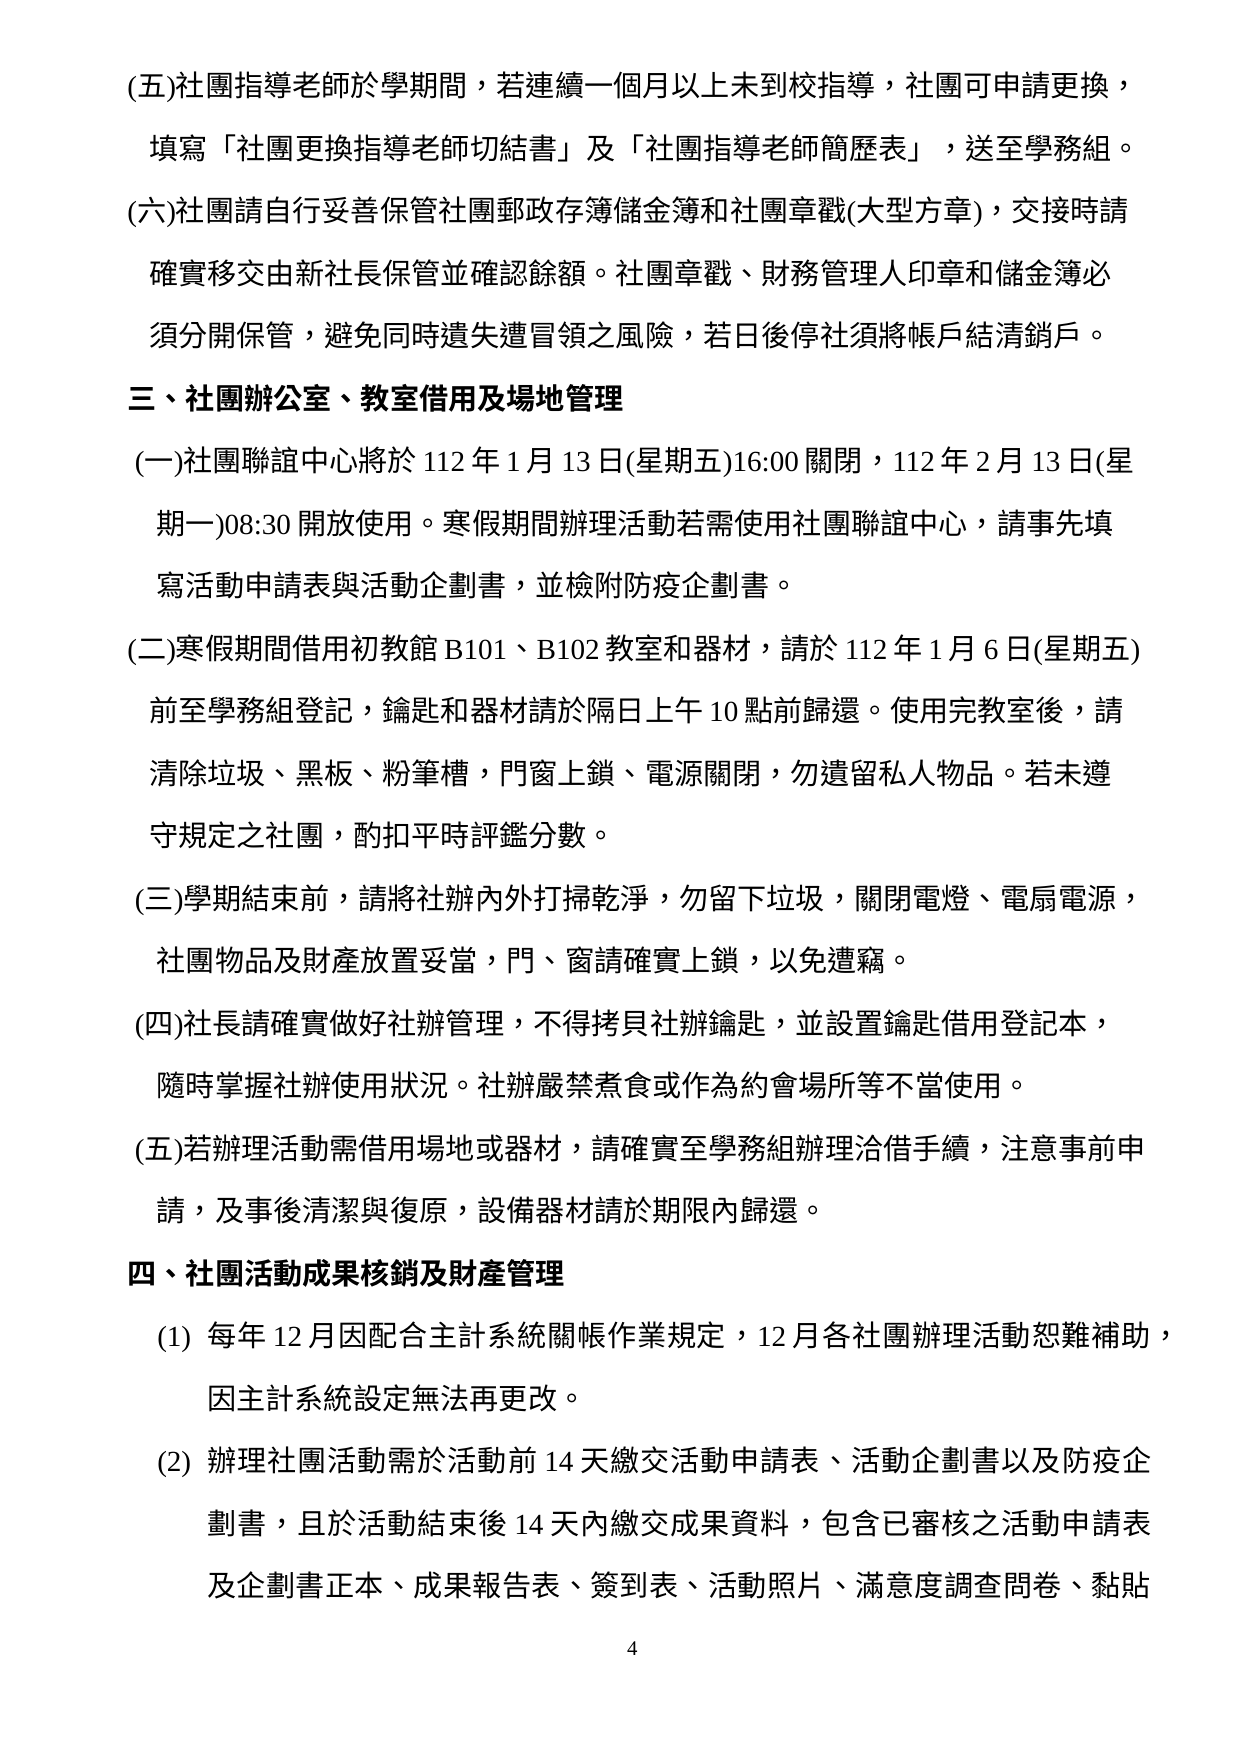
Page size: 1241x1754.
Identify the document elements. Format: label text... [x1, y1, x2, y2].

text (二)寒假期間借用初教館B101、B102教室和器材，請於112年1月6日(星期五) [112, 605, 1152, 667]
text 確實移交由新社長保管並確認餘額。社團章戳、財務管理人印章和儲金簿必 [112, 230, 1152, 292]
text 寫活動申請表與活動企劃書，並檢附防疫企劃書。 [127, 542, 1152, 605]
text (一)社團聯誼中心將於112年1月13日(星期五)16:00關閉，112年2月13日(星 [127, 417, 1152, 480]
text 守規定之社團，酌扣平時評鑑分數。 [112, 792, 1152, 855]
text 須分開保管，避免同時遺失遭冒領之風險，若日後停社須將帳戶結清銷戶。 [112, 292, 1152, 355]
text 前至學務組登記，鑰匙和器材請於隔日上午10點前歸還。使用完教室後，請 [112, 667, 1152, 730]
text 期一)08:30開放使用。寒假期間辦理活動若需使用社團聯誼中心，請事先填 [127, 480, 1152, 542]
text 填寫「社團更換指導老師切結書」及「社團指導老師簡歷表」，送至學務組。 [112, 105, 1152, 167]
list 辦理社團活動需於活動前14天繳交活動申請表、活動企劃書以及防疫企劃書，且於活動結束後14天內繳交成果資料，包含已審核之活動申請表及企劃書正本、成果報告表、簽到表、活動照片、滿意度調查問卷、黏貼 [157, 1417, 1152, 1605]
text 四、社團活動成果核銷及財產管理 [127, 1230, 1152, 1292]
text (五)社團指導老師於學期間，若連續一個月以上未到校指導，社團可申請更換， [112, 42, 1152, 105]
text 清除垃圾、黑板、粉筆槽，門窗上鎖、電源關閉，勿遺留私人物品。若未遵 [112, 730, 1152, 792]
text 三、社團辦公室、教室借用及場地管理 [127, 355, 1152, 417]
text (三)學期結束前，請將社辦內外打掃乾淨，勿留下垃圾，關閉電燈、電扇電源， [127, 855, 1152, 917]
text 請，及事後清潔與復原，設備器材請於期限內歸還。 [127, 1167, 1152, 1230]
text (五)若辦理活動需借用場地或器材，請確實至學務組辦理洽借手續，注意事前申 [127, 1105, 1152, 1167]
text (六)社團請自行妥善保管社團郵政存簿儲金簿和社團章戳(大型方章)，交接時請 [112, 167, 1152, 230]
list 每年12月因配合主計系統關帳作業規定，12月各社團辦理活動恕難補助，因主計系統設定無法再更改。 [157, 1292, 1152, 1417]
text (四)社長請確實做好社辦管理，不得拷貝社辦鑰匙，並設置鑰匙借用登記本， [127, 980, 1152, 1042]
text 隨時掌握社辦使用狀況。社辦嚴禁煮食或作為約會場所等不當使用。 [127, 1042, 1152, 1105]
text 社團物品及財產放置妥當，門、窗請確實上鎖，以免遭竊。 [127, 917, 1152, 980]
